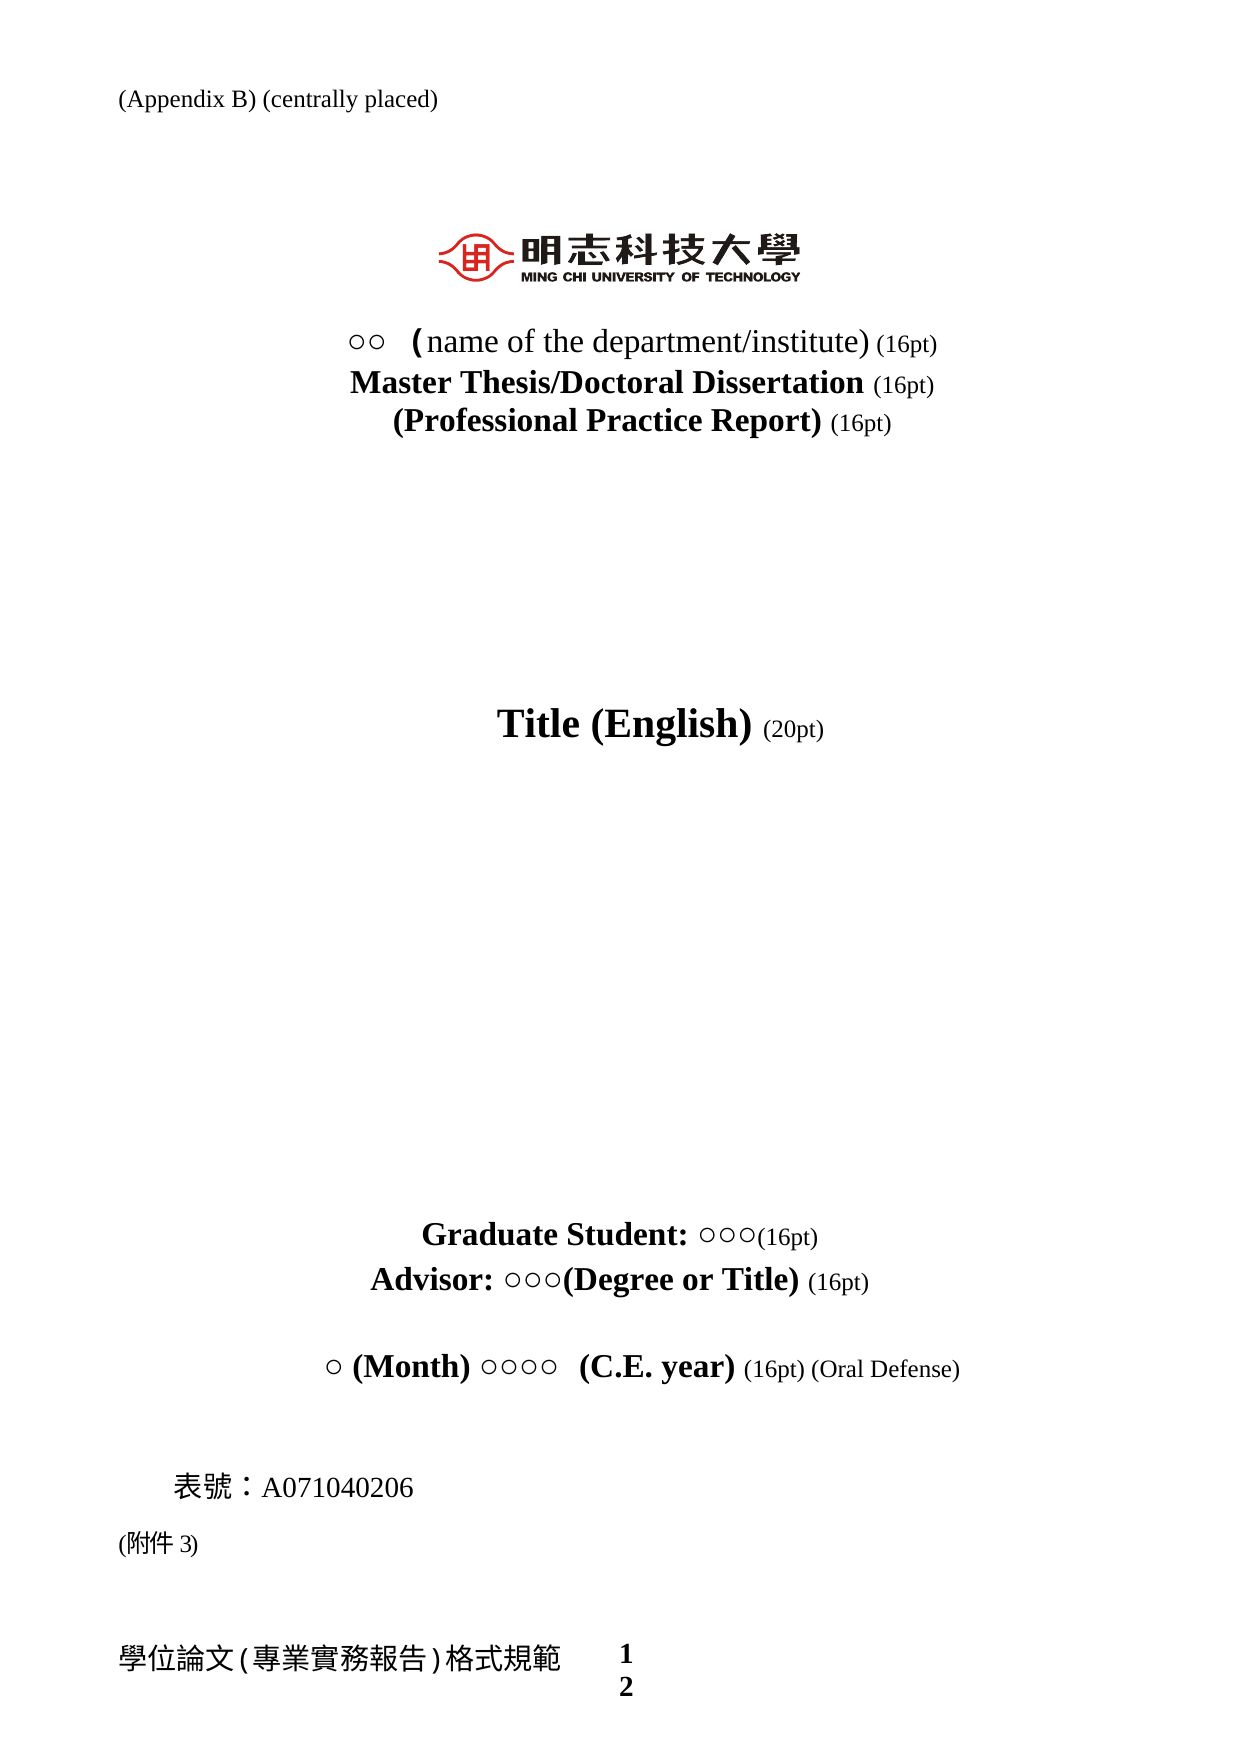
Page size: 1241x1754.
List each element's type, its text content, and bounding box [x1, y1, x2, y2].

table_header [118, 113, 1122, 282]
table_cell ○○ (name of the department/institute) (16pt) Master Thesis/Doctoral Dissertation (16pt) (Professional Practice Report) (16pt) [118, 282, 1122, 473]
table_cell [118, 760, 1122, 884]
table_cell [118, 885, 1122, 1168]
table_cell Graduate Student: ○○○(16pt) Advisor: ○○○(Degree or Title) (16pt) [118, 1168, 1122, 1341]
text (Appendix B) (centrally placed) [118, 75, 1122, 112]
text (附件3) [118, 1522, 1122, 1560]
table_cell ○ (Month) ○○○○ (C.E. year) (16pt) (Oral Defense) 表號：A071040206 [118, 1341, 1122, 1522]
table_cell Title (English) (20pt) [118, 473, 1122, 760]
